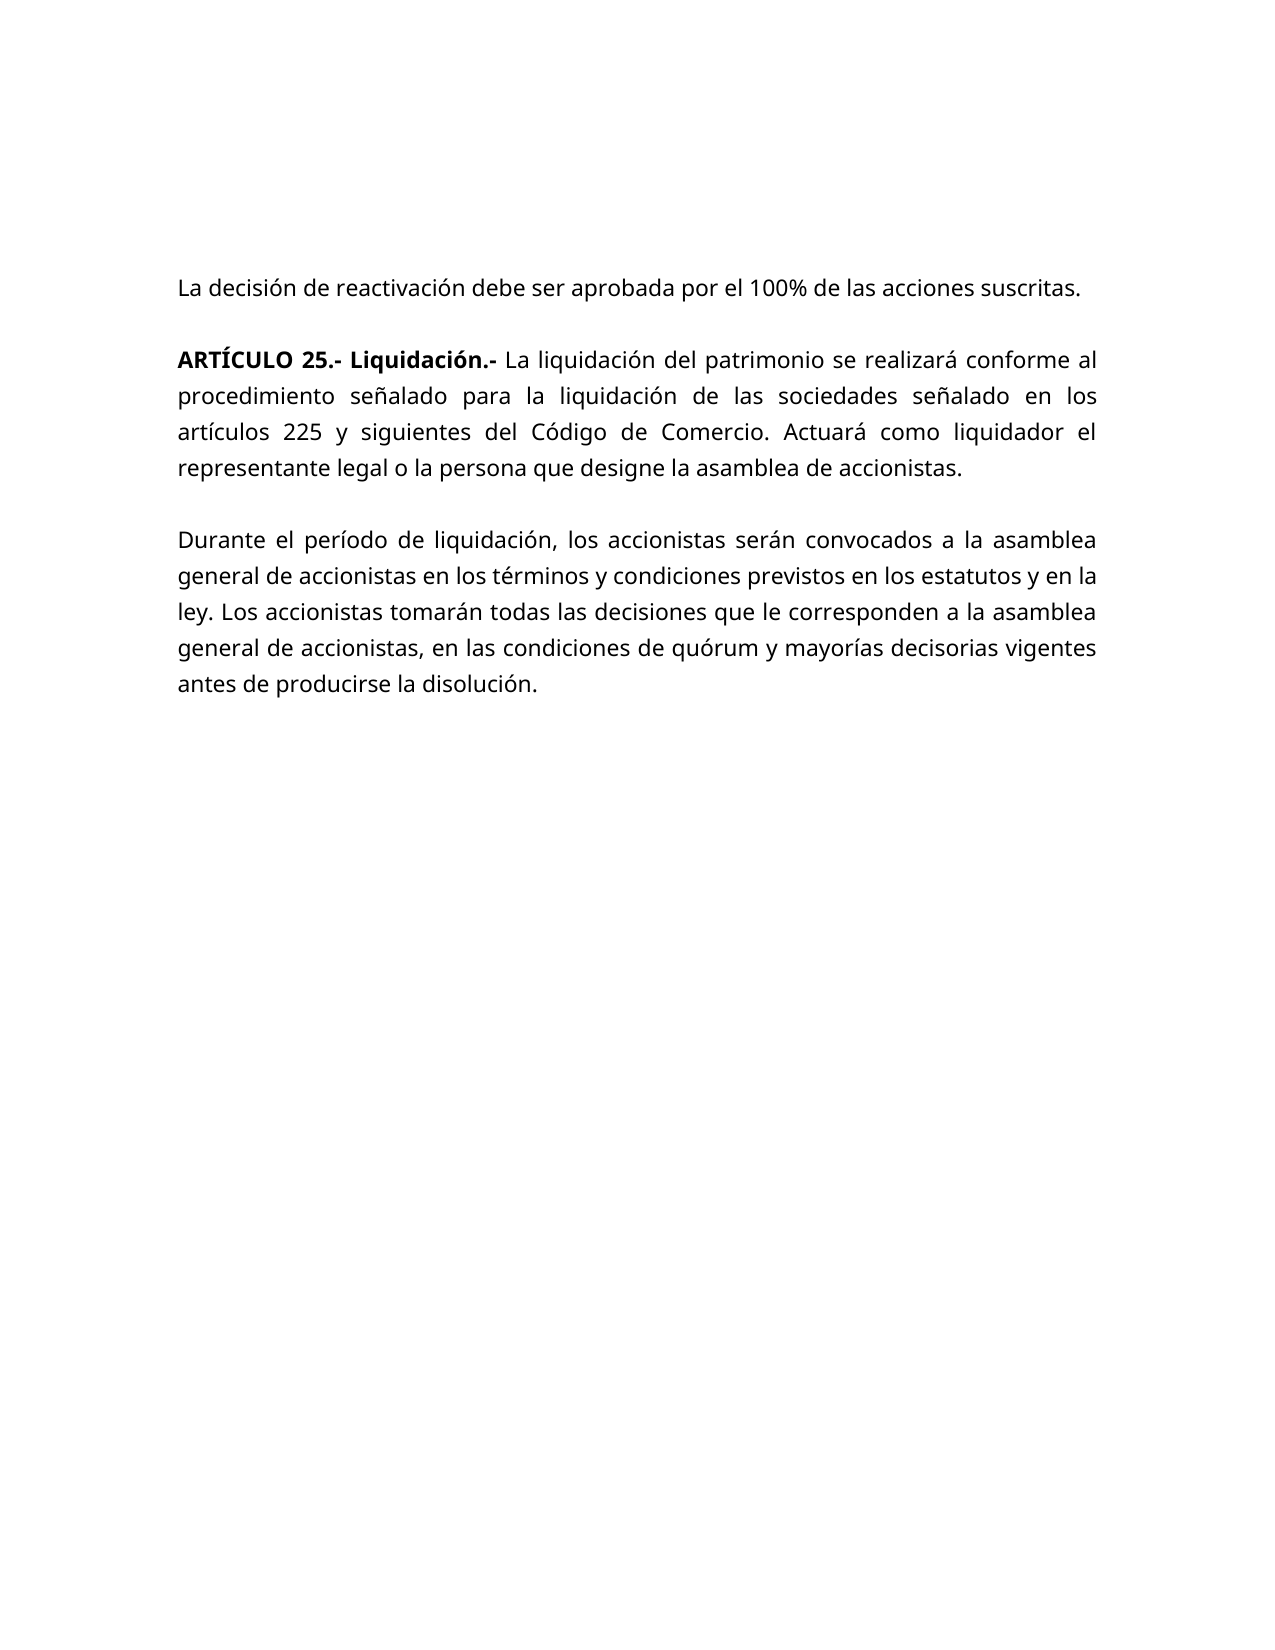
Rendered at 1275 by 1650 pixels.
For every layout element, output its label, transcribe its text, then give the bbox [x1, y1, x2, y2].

text Durante el período de liquidación, los accionistas serán convocados a la asamblea general de accionistas en los términos y condiciones previstos en los estatutos y en la ley. Los accionistas tomarán todas las decisiones que le corresponden a la asamblea general de accionistas, en las condiciones de quórum y mayorías decisorias vigentes antes de producirse la disolución. [177, 524, 1098, 699]
text La decisión de reactivación debe ser aprobada por el 100% de las acciones suscritas. [177, 272, 1098, 303]
text ARTÍCULO 25.- Liquidación.- La liquidación del patrimonio se realizará conforme al procedimiento señalado para la liquidación de las sociedades señalado en los artículos 225 y siguientes del Código de Comercio. Actuará como liquidador el representante legal o la persona que designe la asamblea de accionistas. [177, 344, 1098, 483]
